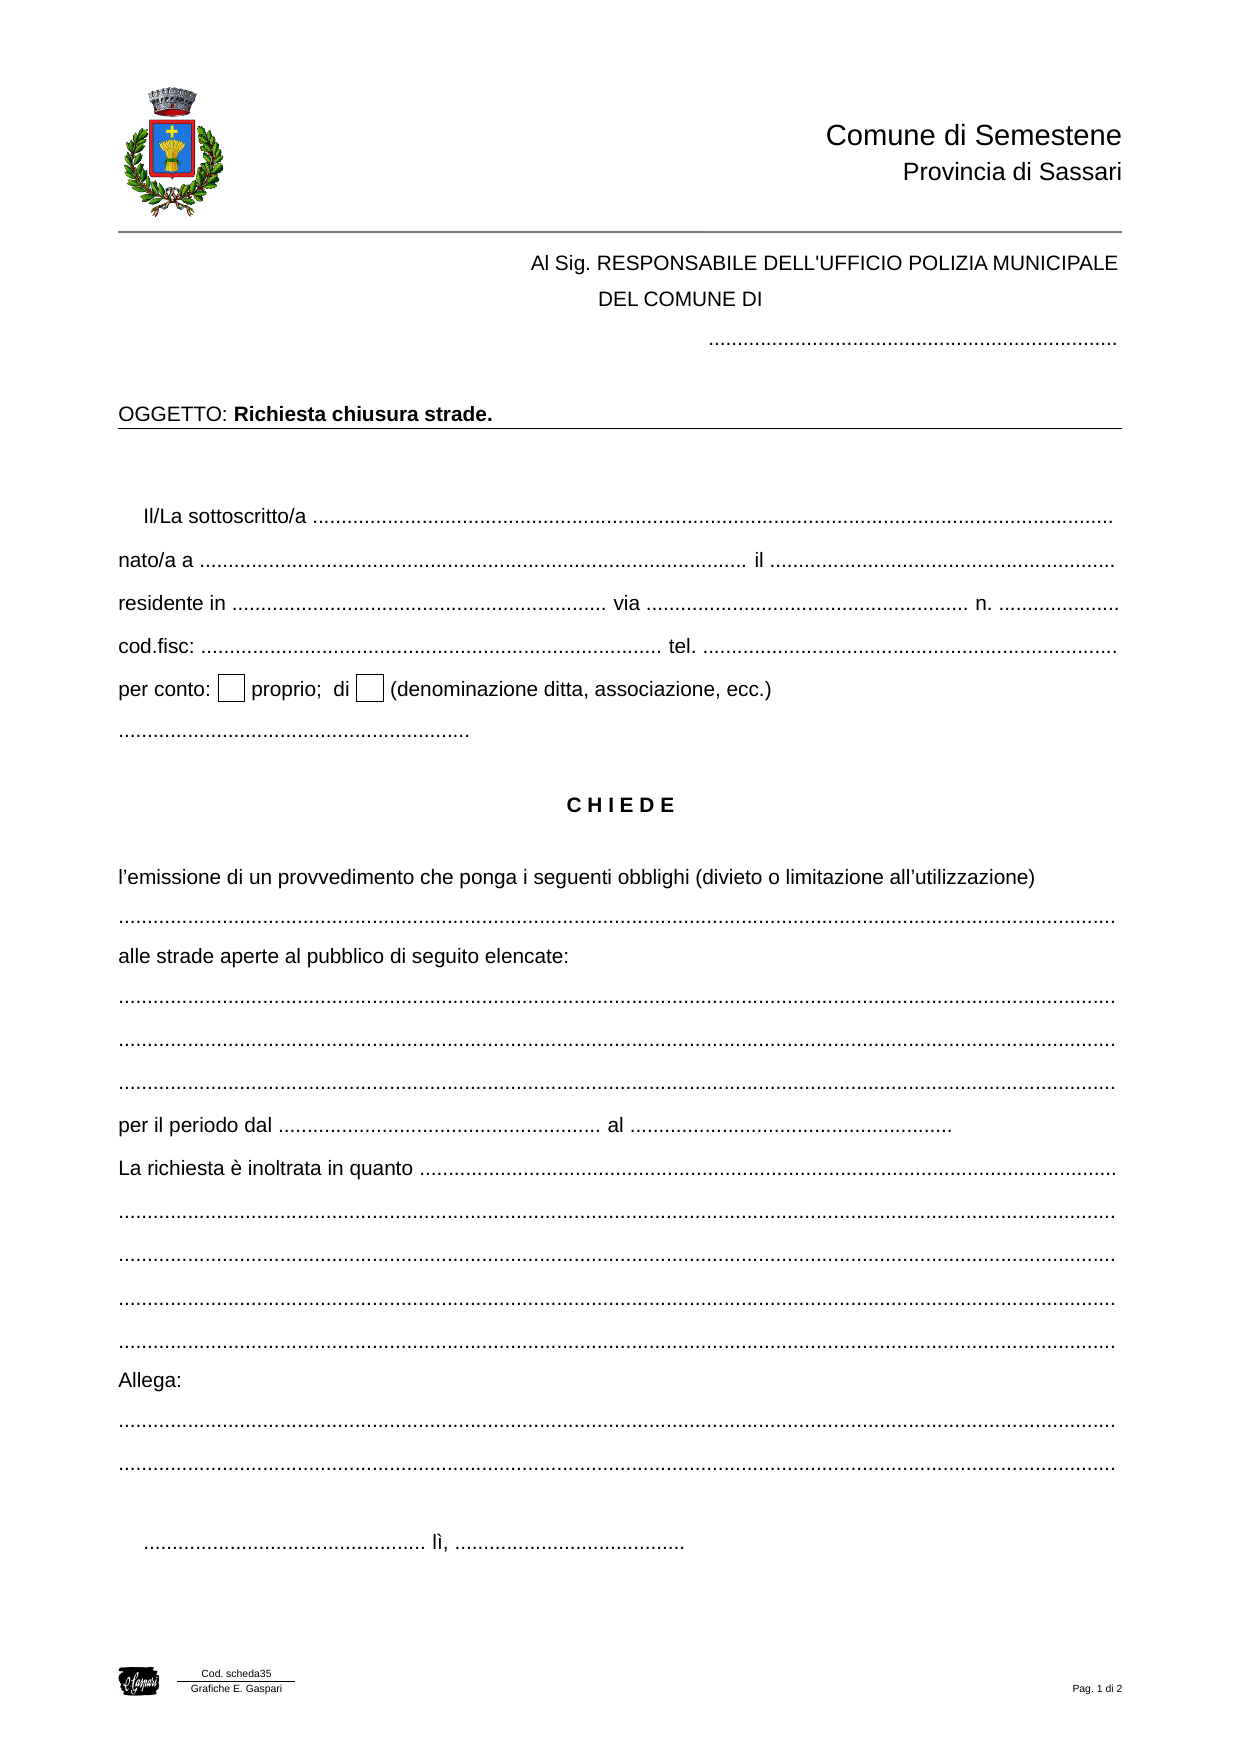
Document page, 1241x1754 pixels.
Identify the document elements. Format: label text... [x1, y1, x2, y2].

text ............................................................................................................................................................................. [118, 1325, 1122, 1353]
picture [122, 87, 224, 219]
text Comune di Semestene [224, 118, 1122, 152]
picture [118, 1666, 160, 1696]
text Allega: [118, 1368, 1122, 1392]
text nato/a a ............................................................................................... il ............................................................ [118, 544, 1122, 572]
text alle strade aperte al pubblico di seguito elencate: [118, 944, 1122, 968]
text C H I E D E [118, 793, 1122, 817]
text DEL COMUNE DI [598, 287, 1122, 311]
text ............................................................................................................................................................................. [118, 1404, 1122, 1432]
text ....................................................................... [708, 322, 1122, 351]
text l’emissione di un provvedimento che ponga i seguenti obblighi (divieto o limitazione all’utilizzazione) ............................................................................................................................................................................. [118, 865, 1122, 929]
text Provincia di Sassari [224, 157, 1122, 185]
text OGGETTO: Richiesta chiusura strade. [118, 402, 1122, 428]
text ............................................................................................................................................................................. [118, 1447, 1122, 1476]
text ............................................................................................................................................................................. [118, 1023, 1122, 1052]
text Al Sig. RESPONSABILE DELL'UFFICIO POLIZIA MUNICIPALE [531, 251, 1122, 274]
text ............................................................................................................................................................................. [118, 1066, 1122, 1095]
text cod.fisc: ................................................................................ tel. ........................................................................ [118, 630, 1122, 659]
text ............................................................................................................................................................................. [118, 1238, 1122, 1267]
text ............................................................................................................................................................................. [118, 1282, 1122, 1310]
text ............................................................................................................................................................................. [118, 1195, 1122, 1224]
text residente in ................................................................. via ........................................................ n. ..................... [118, 587, 1122, 616]
text Il/La sottoscritto/a ........................................................................................................................................... [118, 501, 1122, 529]
text ................................................. lì, ........................................ [143, 1526, 1122, 1555]
text La richiesta è inoltrata in quanto ......................................................................................................................... [118, 1152, 1122, 1181]
text per il periodo dal ........................................................ al ........................................................ [118, 1109, 1122, 1138]
text ............................................................................................................................................................................. [118, 980, 1122, 1008]
text per conto: proprio; di (denominazione ditta, associazione, ecc.) ............................................................. [118, 673, 1122, 742]
